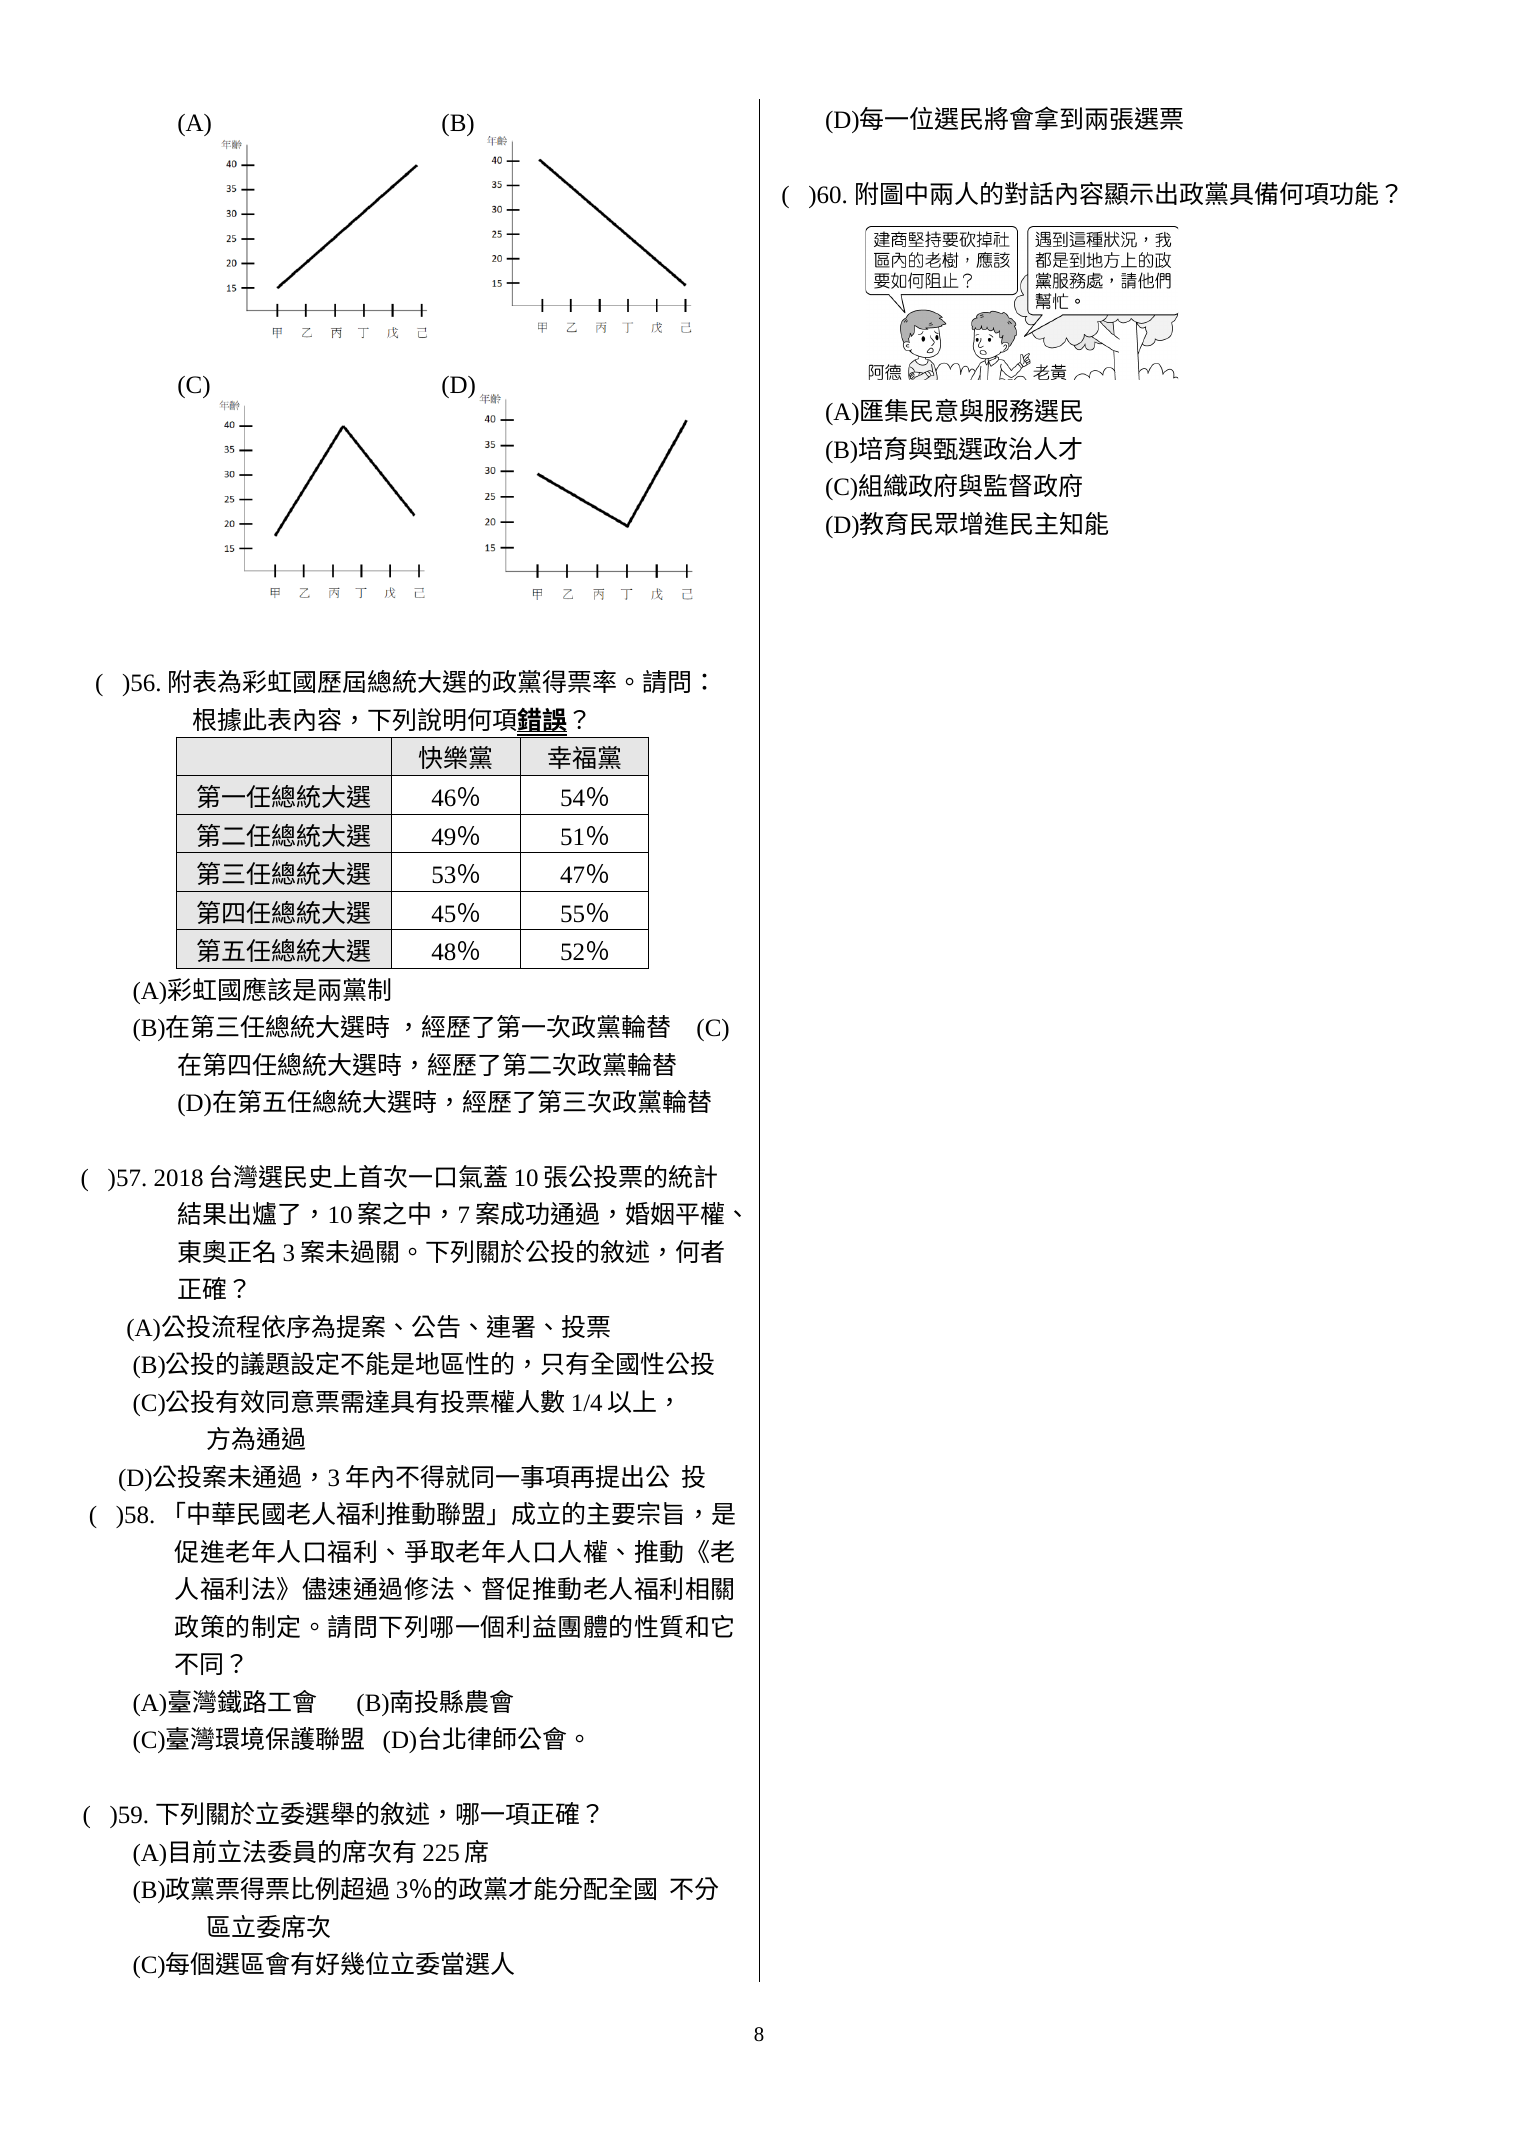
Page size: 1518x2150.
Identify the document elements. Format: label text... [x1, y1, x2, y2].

table_cell 45％ [392, 892, 520, 929]
table_header 快樂黨 [392, 738, 520, 775]
text ( )58. 「中華民國老人福利推動聯盟」成立的主要宗旨，是促進老年人口福利、爭取老年人口人權、推動《老人福利法》儘速通過修法、督促推動老人福利相關政策的制定。請問下列哪一個利益團體的性質和它不同？ [88, 1494, 737, 1681]
table_cell 52％ [521, 930, 648, 968]
picture [474, 125, 706, 347]
table_cell 51％ [521, 815, 648, 852]
picture [865, 226, 1180, 380]
text (B)培育與甄選政治人才 [781, 428, 1429, 465]
text (A)臺灣鐵路工會 (B)南投縣農會 [88, 1681, 737, 1719]
table_cell 第三任總統大選 [177, 853, 391, 891]
table_cell 49％ [392, 815, 520, 852]
text (D)公投案未通過，3年內不得就同一事項再提出公 投 [62, 1456, 737, 1494]
text (B)在第三任總統大選時 ，經歷了第一次政黨輪替 (C)在第四任總統大選時，經歷了第二次政黨輪替 (D)在第五任總統大選時，經歷了第三次政黨輪替 [88, 1006, 737, 1119]
text (C)臺灣環境保護聯盟 (D)台北律師公會。 [88, 1719, 737, 1756]
table_cell 46％ [392, 776, 520, 814]
table_cell 54％ [521, 776, 648, 814]
table_cell 第二任總統大選 [177, 815, 391, 852]
text (B)公投的議題設定不能是地區性的，只有全國性公投 [88, 1344, 737, 1381]
text (C)組織政府與監督政府 [781, 465, 1429, 503]
table_header [177, 738, 391, 775]
table_cell 53％ [392, 853, 520, 891]
table_cell 第一任總統大選 [177, 776, 391, 814]
picture [210, 393, 442, 610]
picture [211, 125, 442, 347]
table_cell 第四任總統大選 [177, 892, 391, 929]
text ( )57. 2018台灣選民史上首次一口氣蓋10張公投票的統計結果出爐了，10案之中，7案成功通過，婚姻平權、東奧正名3案未過關。下列關於公投的敘述，何者正確？ [74, 1156, 737, 1306]
picture [475, 385, 706, 610]
table_cell 48％ [392, 930, 520, 968]
text (C)每個選區會有好幾位立委當選人 [88, 1944, 737, 1981]
text (A)(B) (C)(D) [88, 99, 737, 624]
text (A)匯集民意與服務選民 [781, 390, 1429, 428]
text ( )59. 下列關於立委選舉的敘述，哪一項正確？ [76, 1794, 737, 1831]
table_cell 第五任總統大選 [177, 930, 391, 968]
text ( )60. 附圖中兩人的對話內容顯示出政黨具備何項功能？ [781, 174, 1429, 212]
text (D)教育民眾增進民主知能 [781, 503, 1429, 540]
table_cell 47％ [521, 853, 648, 891]
text (D)每一位選民將會拿到兩張選票 [781, 99, 1429, 137]
text (C)公投有效同意票需達具有投票權人數1/4以上， 方為通過 [88, 1381, 737, 1456]
text (A)彩虹國應該是兩黨制 [88, 969, 737, 1006]
text (B)政黨票得票比例超過3％的政黨才能分配全國 不分區立委席次 [88, 1869, 737, 1944]
table_header 幸福黨 [521, 738, 648, 775]
text (A)公投流程依序為提案、公告、連署、投票 [76, 1306, 737, 1344]
text ( )56. 附表為彩虹國歷屆總統大選的政黨得票率。請問：根據此表內容，下列說明何項錯誤？ [88, 662, 737, 737]
table_cell 55％ [521, 892, 648, 929]
text (A)目前立法委員的席次有225席 [88, 1831, 737, 1869]
